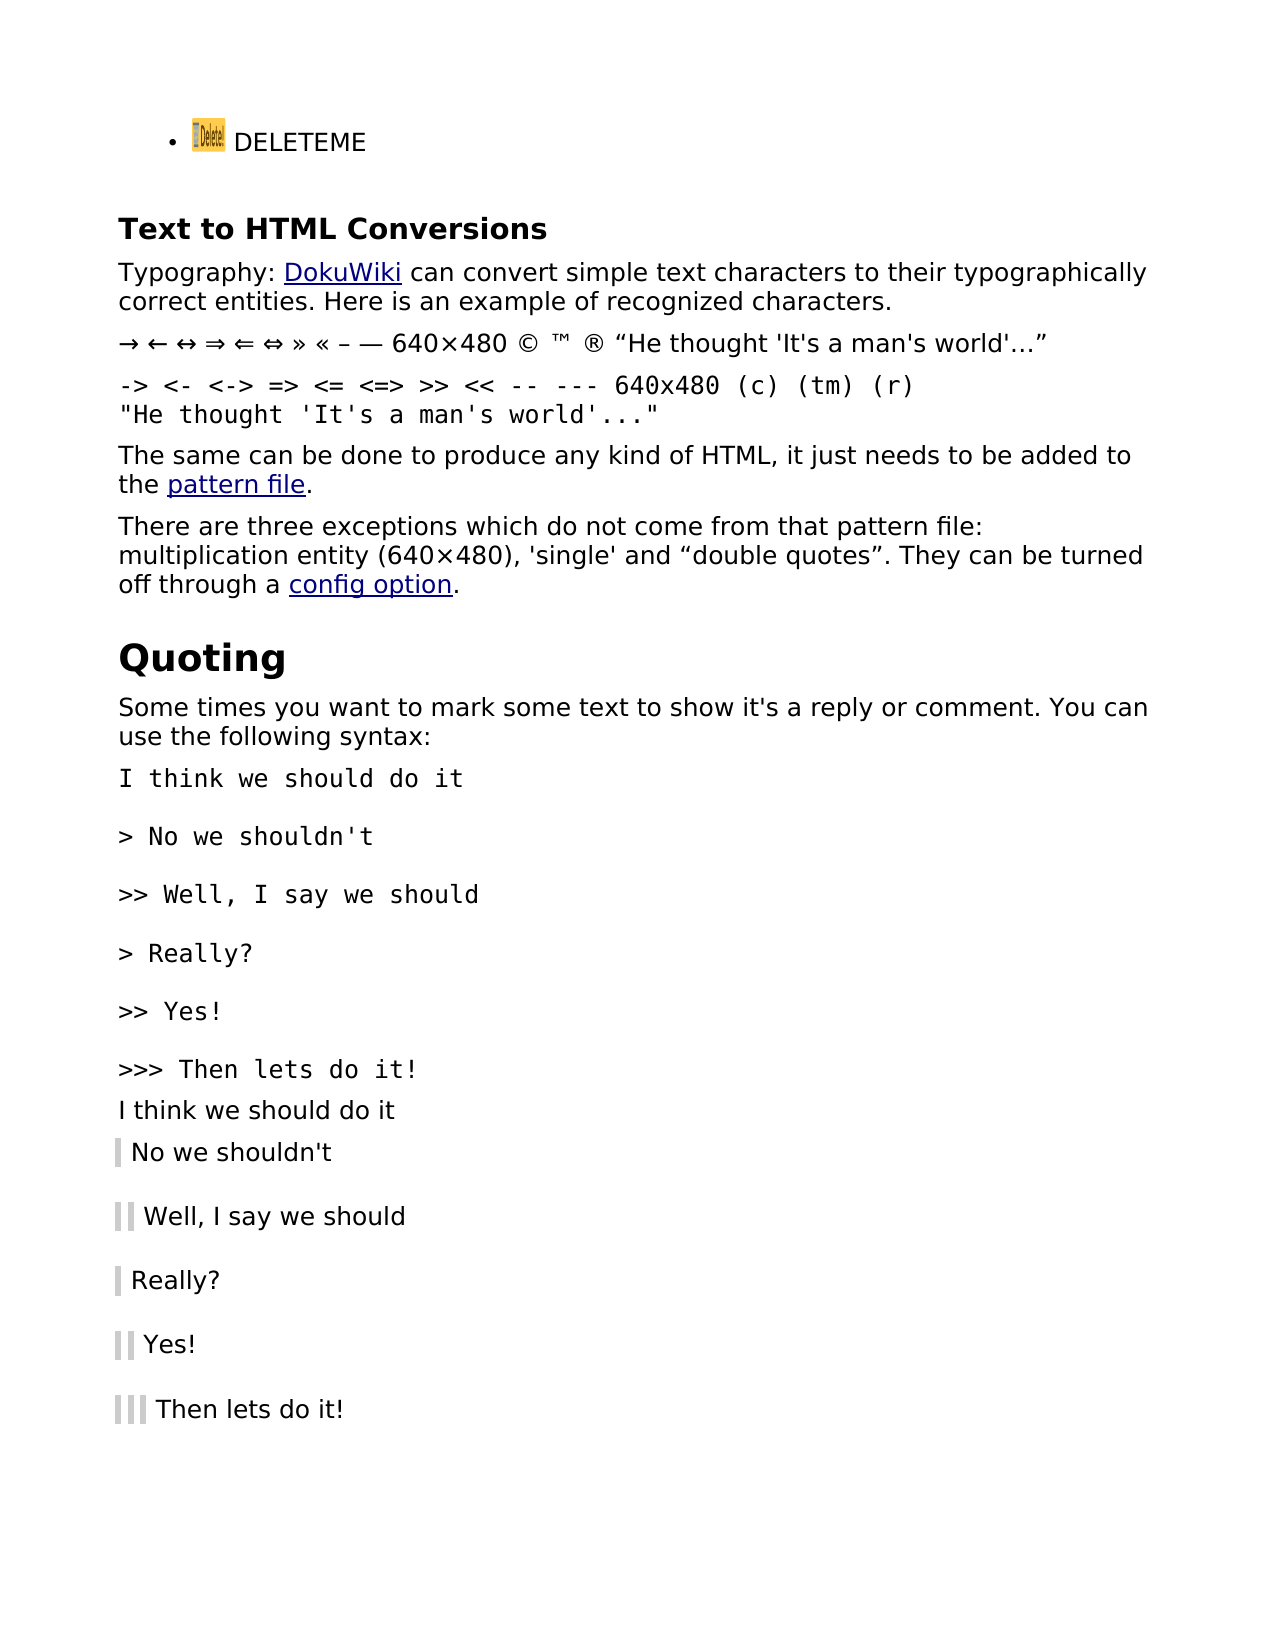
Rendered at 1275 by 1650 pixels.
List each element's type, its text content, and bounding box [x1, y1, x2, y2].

text → ← ↔ ⇒ ⇐ ⇔ » « – — 640×480 © ™ ® “He thought 'It's a man's world'…” [118, 329, 1157, 358]
table_header Well, I say we should [134, 1202, 1144, 1231]
table_header [1132, 1395, 1144, 1424]
table_header Really? [121, 1266, 1157, 1296]
text Some times you want to mark some text to show it's a reply or comment. You can use the following syntax: [118, 693, 1157, 751]
table_header [1144, 1331, 1157, 1360]
subtitle Text to HTML Conversions [118, 212, 1157, 246]
table_header No we shouldn't [121, 1138, 1157, 1167]
table_header [134, 1395, 140, 1424]
list DELETEME [177, 118, 1157, 157]
table_header [121, 1395, 128, 1424]
table_header [121, 1202, 128, 1231]
table_header [1144, 1202, 1157, 1231]
text The same can be done to produce any kind of HTML, it just needs to be added to the pattern file. [118, 441, 1157, 499]
text -> <- <-> => <= <=> >> << -- --- 640x480 (c) (tm) (r) "He thought 'It's a man's world'..." [118, 371, 1157, 429]
subtitle Quoting [118, 637, 1157, 681]
table_header Then lets do it! [146, 1395, 1132, 1424]
text I think we should do it > No we shouldn't >> Well, I say we should > Really? >> Yes! >>> Then lets do it! [118, 764, 1157, 1085]
table_header [1144, 1395, 1157, 1424]
text There are three exceptions which do not come from that pattern file: multiplication entity (640×480), 'single' and “double quotes”. They can be turned off through a config option. [118, 512, 1157, 599]
table_header Yes! [134, 1331, 1144, 1360]
text I think we should do it [118, 1096, 1157, 1126]
table_header [121, 1331, 128, 1360]
text Typography: DokuWiki can convert simple text characters to their typographically correct entities. Here is an example of recognized characters. [118, 258, 1157, 317]
